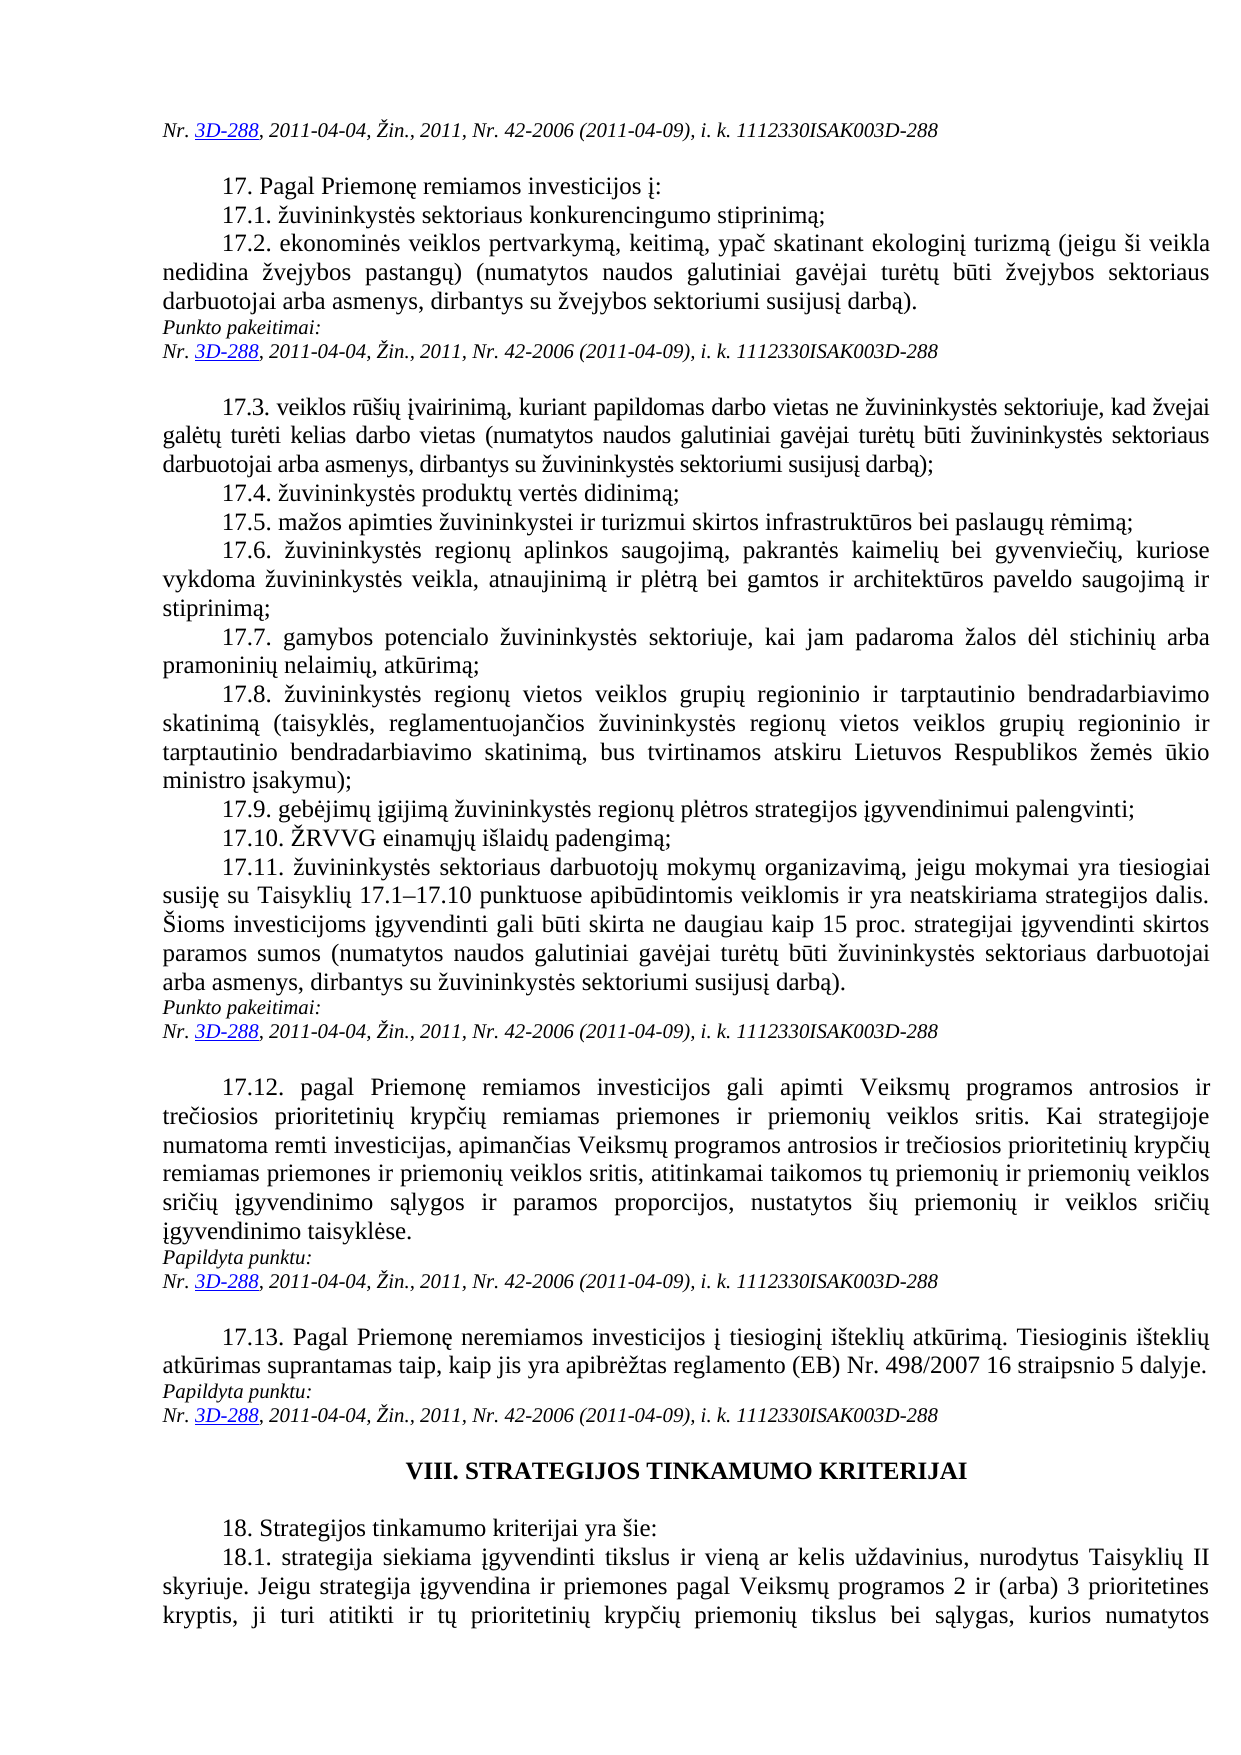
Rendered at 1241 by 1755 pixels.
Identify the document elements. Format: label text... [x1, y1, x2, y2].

text 17.11. žuvininkystės sektoriaus darbuotojų mokymų organizavimą, jeigu mokymai yra tiesiogiai susiję su Taisyklių 17.1–17.10 punktuose apibūdintomis veiklomis ir yra neatskiriama strategijos dalis. Šioms investicijoms įgyvendinti gali būti skirta ne daugiau kaip 15 proc. strategijai įgyvendinti skirtos paramos sumos (numatytos naudos galutiniai gavėjai turėtų būti žuvininkystės sektoriaus darbuotojai arba asmenys, dirbantys su žuvininkystės sektoriumi susijusį darbą). [162, 852, 1211, 995]
text VIII. STRATEGIJOS TINKAMUMO KRITERIJAI [162, 1456, 1211, 1485]
text 17.8. žuvininkystės regionų vietos veiklos grupių regioninio ir tarptautinio bendradarbiavimo skatinimą (taisyklės, reglamentuojančios žuvininkystės regionų vietos veiklos grupių regioninio ir tarptautinio bendradarbiavimo skatinimą, bus tvirtinamos atskiru Lietuvos Respublikos žemės ūkio ministro įsakymu); [162, 679, 1211, 794]
text 17.2. ekonominės veiklos pertvarkymą, keitimą, ypač skatinant ekologinį turizmą (jeigu ši veikla nedidina žvejybos pastangų) (numatytos naudos galutiniai gavėjai turėtų būti žvejybos sektoriaus darbuotojai arba asmenys, dirbantys su žvejybos sektoriumi susijusį darbą). [162, 228, 1211, 315]
text Nr. 3D-288, 2011-04-04, Žin., 2011, Nr. 42-2006 (2011-04-09), i. k. 1112330ISAK003D-288 [162, 1269, 1211, 1293]
text Punkto pakeitimai: [162, 315, 1211, 339]
text Punkto pakeitimai: [162, 995, 1211, 1019]
text 17. Pagal Priemonę remiamos investicijos į: [162, 171, 1211, 200]
text 17.13. Pagal Priemonę neremiamos investicijos į tiesioginį išteklių atkūrimą. Tiesioginis išteklių atkūrimas suprantamas taip, kaip jis yra apibrėžtas reglamento (EB) Nr. 498/2007 16 straipsnio 5 dalyje. [162, 1322, 1211, 1379]
text 17.3. veiklos rūšių įvairinimą, kuriant papildomas darbo vietas ne žuvininkystės sektoriuje, kad žvejai galėtų turėti kelias darbo vietas (numatytos naudos galutiniai gavėjai turėtų būti žuvininkystės sektoriaus darbuotojai arba asmenys, dirbantys su žuvininkystės sektoriumi susijusį darbą); [162, 392, 1211, 478]
text 17.5. mažos apimties žuvininkystei ir turizmui skirtos infrastruktūros bei paslaugų rėmimą; [162, 507, 1211, 535]
text Nr. 3D-288, 2011-04-04, Žin., 2011, Nr. 42-2006 (2011-04-09), i. k. 1112330ISAK003D-288 [162, 118, 1211, 142]
text Papildyta punktu: [162, 1245, 1211, 1269]
text 17.1. žuvininkystės sektoriaus konkurencingumo stiprinimą; [162, 200, 1211, 228]
text 17.4. žuvininkystės produktų vertės didinimą; [162, 478, 1211, 507]
text Nr. 3D-288, 2011-04-04, Žin., 2011, Nr. 42-2006 (2011-04-09), i. k. 1112330ISAK003D-288 [162, 1019, 1211, 1043]
text 17.7. gamybos potencialo žuvininkystės sektoriuje, kai jam padaroma žalos dėl stichinių arba pramoninių nelaimių, atkūrimą; [162, 622, 1211, 679]
text Papildyta punktu: [162, 1379, 1211, 1403]
text 18.1. strategija siekiama įgyvendinti tikslus ir vieną ar kelis uždavinius, nurodytus Taisyklių II skyriuje. Jeigu strategija įgyvendina ir priemones pagal Veiksmų programos 2 ir (arba) 3 prioritetines kryptis, ji turi atitikti ir tų prioritetinių krypčių priemonių tikslus bei sąlygas, kurios numatytos [162, 1542, 1211, 1628]
text 18. Strategijos tinkamumo kriterijai yra šie: [162, 1513, 1211, 1542]
text Nr. 3D-288, 2011-04-04, Žin., 2011, Nr. 42-2006 (2011-04-09), i. k. 1112330ISAK003D-288 [162, 339, 1211, 363]
text 17.12. pagal Priemonę remiamos investicijos gali apimti Veiksmų programos antrosios ir trečiosios prioritetinių krypčių remiamas priemones ir priemonių veiklos sritis. Kai strategijoje numatoma remti investicijas, apimančias Veiksmų programos antrosios ir trečiosios prioritetinių krypčių remiamas priemones ir priemonių veiklos sritis, atitinkamai taikomos tų priemonių ir priemonių veiklos sričių įgyvendinimo sąlygos ir paramos proporcijos, nustatytos šių priemonių ir veiklos sričių įgyvendinimo taisyklėse. [162, 1072, 1211, 1245]
text 17.10. ŽRVVG einamųjų išlaidų padengimą; [162, 823, 1211, 852]
text Nr. 3D-288, 2011-04-04, Žin., 2011, Nr. 42-2006 (2011-04-09), i. k. 1112330ISAK003D-288 [162, 1403, 1211, 1427]
text 17.9. gebėjimų įgijimą žuvininkystės regionų plėtros strategijos įgyvendinimui palengvinti; [162, 794, 1211, 823]
text 17.6. žuvininkystės regionų aplinkos saugojimą, pakrantės kaimelių bei gyvenviečių, kuriose vykdoma žuvininkystės veikla, atnaujinimą ir plėtrą bei gamtos ir architektūros paveldo saugojimą ir stiprinimą; [162, 535, 1211, 622]
